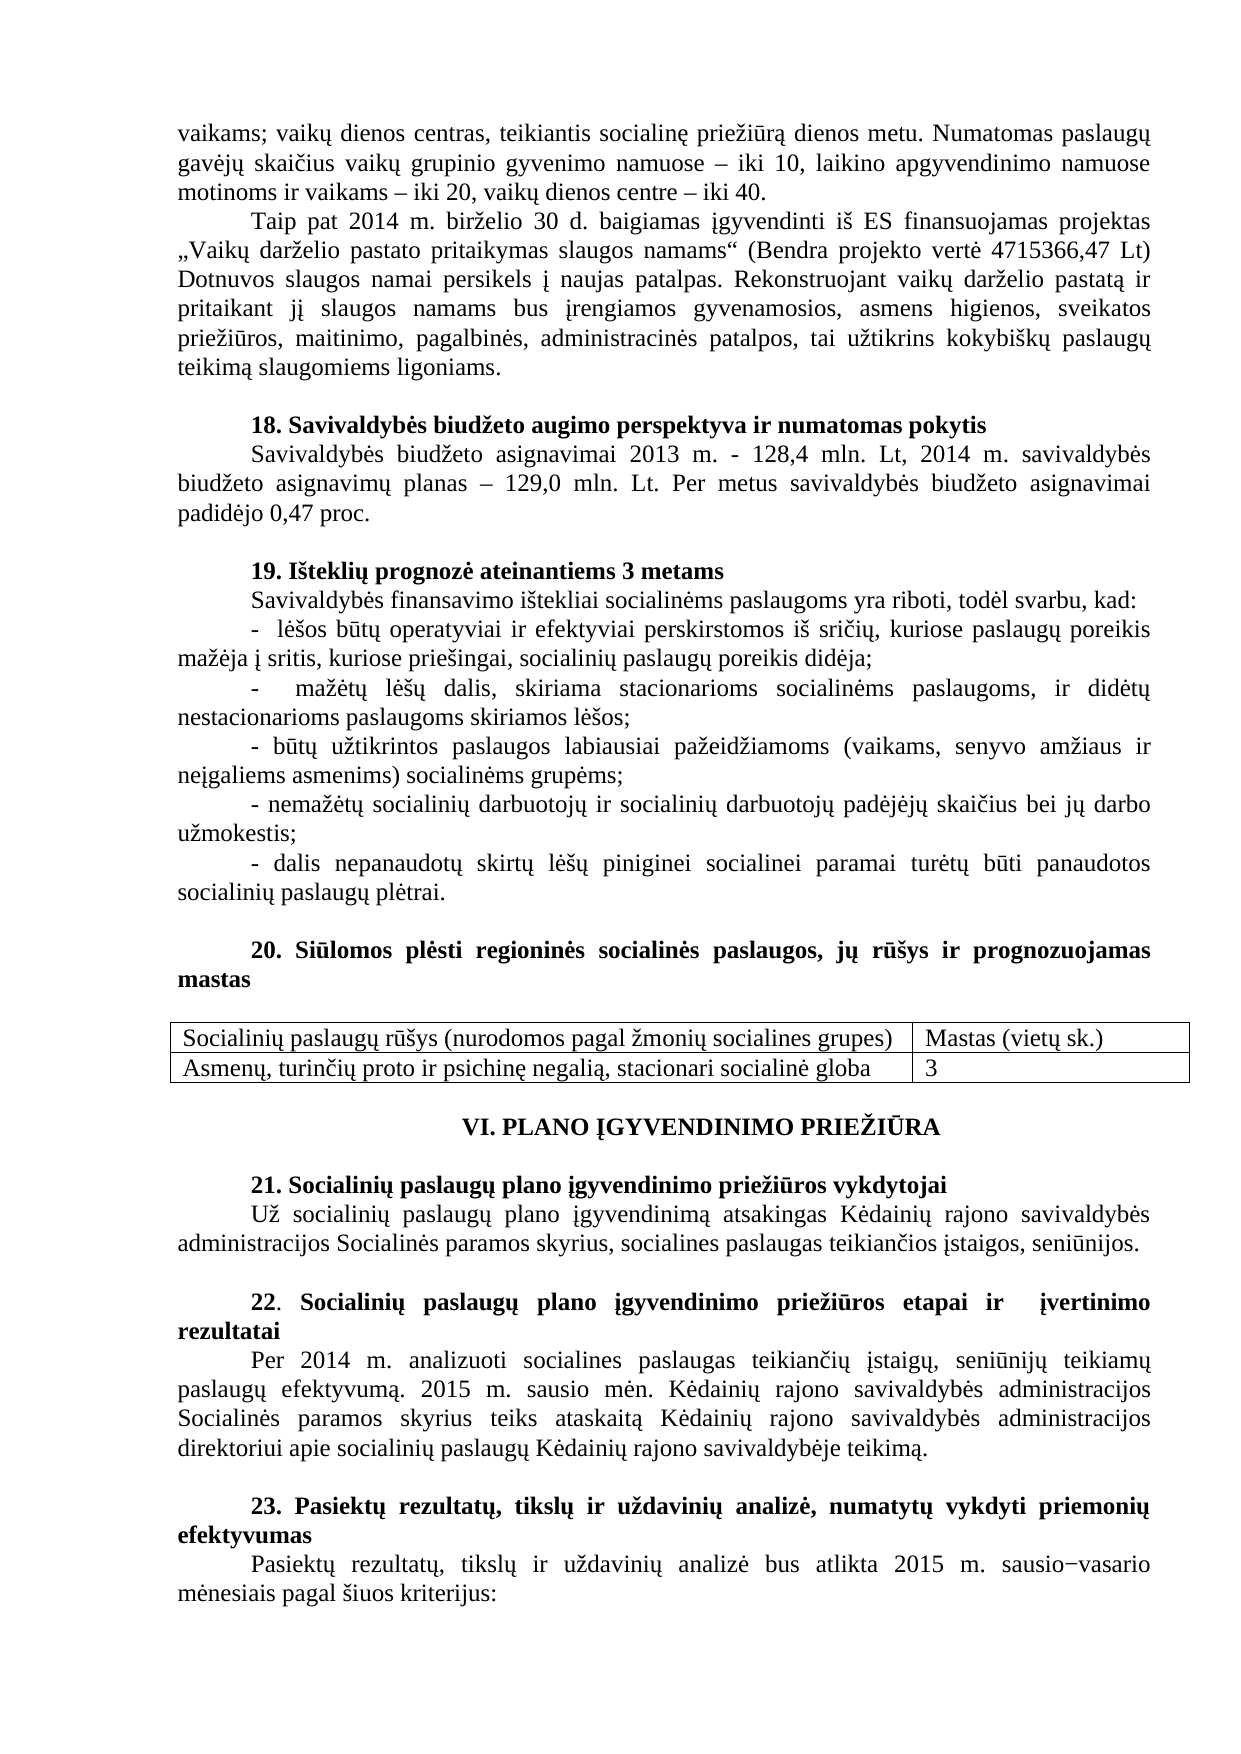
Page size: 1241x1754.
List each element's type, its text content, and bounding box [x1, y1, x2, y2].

table_cell Asmenų, turinčių proto ir psichinę negalią, stacionari socialinė globa [171, 1053, 912, 1082]
text Taip pat 2014 m. birželio 30 d. baigiamas įgyvendinti iš ES finansuojamas projektas „Vaikų darželio pastato pritaikymas slaugos namams“ (Bendra projekto vertė 4715366,47 Lt) Dotnuvos slaugos namai persikels į naujas patalpas. Rekonstruojant vaikų darželio pastatą ir pritaikant jį slaugos namams bus įrengiamos gyvenamosios, asmens higienos, sveikatos priežiūros, maitinimo, pagalbinės, administracinės patalpos, tai užtikrins kokybiškų paslaugų teikimą slaugomiems ligoniams. [177, 206, 1152, 381]
text 21. Socialinių paslaugų plano įgyvendinimo priežiūros vykdytojai [177, 1170, 1152, 1199]
text - dalis nepanaudotų skirtų lėšų piniginei socialinei paramai turėtų būti panaudotos socialinių paslaugų plėtrai. [177, 847, 1152, 906]
text 19. Išteklių prognozė ateinantiems 3 metams [177, 556, 1152, 585]
text Pasiektų rezultatų, tikslų ir uždavinių analizė bus atlikta 2015 m. sausio−vasario mėnesiais pagal šiuos kriterijus: [177, 1549, 1152, 1607]
text Už socialinių paslaugų plano įgyvendinimą atsakingas Kėdainių rajono savivaldybės administracijos Socialinės paramos skyrius, socialines paslaugas teikiančios įstaigos, seniūnijos. [177, 1199, 1152, 1257]
table_cell 3 [913, 1053, 1189, 1082]
text 23. Pasiektų rezultatų, tikslų ir uždavinių analizė, numatytų vykdyti priemonių efektyvumas [177, 1491, 1152, 1549]
text - būtų užtikrintos paslaugos labiausiai pažeidžiamoms (vaikams, senyvo amžiaus ir neįgaliems asmenims) socialinėms grupėms; [177, 731, 1152, 789]
text VI. PLANO ĮGYVENDINIMO PRIEŽIŪRA [177, 1111, 1152, 1141]
text Savivaldybės finansavimo ištekliai socialinėms paslaugoms yra riboti, todėl svarbu, kad: [177, 585, 1152, 614]
text 20. Siūlomos plėsti regioninės socialinės paslaugos, jų rūšys ir prognozuojamas mastas [177, 935, 1152, 993]
table_header Mastas (vietų sk.) [913, 1023, 1189, 1052]
text Savivaldybės biudžeto asignavimai 2013 m. - 128,4 mln. Lt, 2014 m. savivaldybės biudžeto asignavimų planas – 129,0 mln. Lt. Per metus savivaldybės biudžeto asignavimai padidėjo 0,47 proc. [177, 439, 1152, 526]
text - lėšos būtų operatyviai ir efektyviai perskirstomos iš sričių, kuriose paslaugų poreikis mažėja į sritis, kuriose priešingai, socialinių paslaugų poreikis didėja; [177, 614, 1152, 672]
table_header Socialinių paslaugų rūšys (nurodomos pagal žmonių socialines grupes) [171, 1023, 912, 1052]
text vaikams; vaikų dienos centras, teikiantis socialinę priežiūrą dienos metu. Numatomas paslaugų gavėjų skaičius vaikų grupinio gyvenimo namuose – iki 10, laikino apgyvendinimo namuose motinoms ir vaikams – iki 20, vaikų dienos centre – iki 40. [177, 118, 1152, 206]
text - mažėtų lėšų dalis, skiriama stacionarioms socialinėms paslaugoms, ir didėtų nestacionarioms paslaugoms skiriamos lėšos; [177, 672, 1152, 731]
text Per 2014 m. analizuoti socialines paslaugas teikiančių įstaigų, seniūnijų teikiamų paslaugų efektyvumą. 2015 m. sausio mėn. Kėdainių rajono savivaldybės administracijos Socialinės paramos skyrius teiks ataskaitą Kėdainių rajono savivaldybės administracijos direktoriui apie socialinių paslaugų Kėdainių rajono savivaldybėje teikimą. [177, 1345, 1152, 1461]
text - nemažėtų socialinių darbuotojų ir socialinių darbuotojų padėjėjų skaičius bei jų darbo užmokestis; [177, 789, 1152, 847]
text 22. Socialinių paslaugų plano įgyvendinimo priežiūros etapai ir įvertinimo rezultatai [177, 1286, 1152, 1345]
text 18. Savivaldybės biudžeto augimo perspektyva ir numatomas pokytis [177, 410, 1152, 439]
